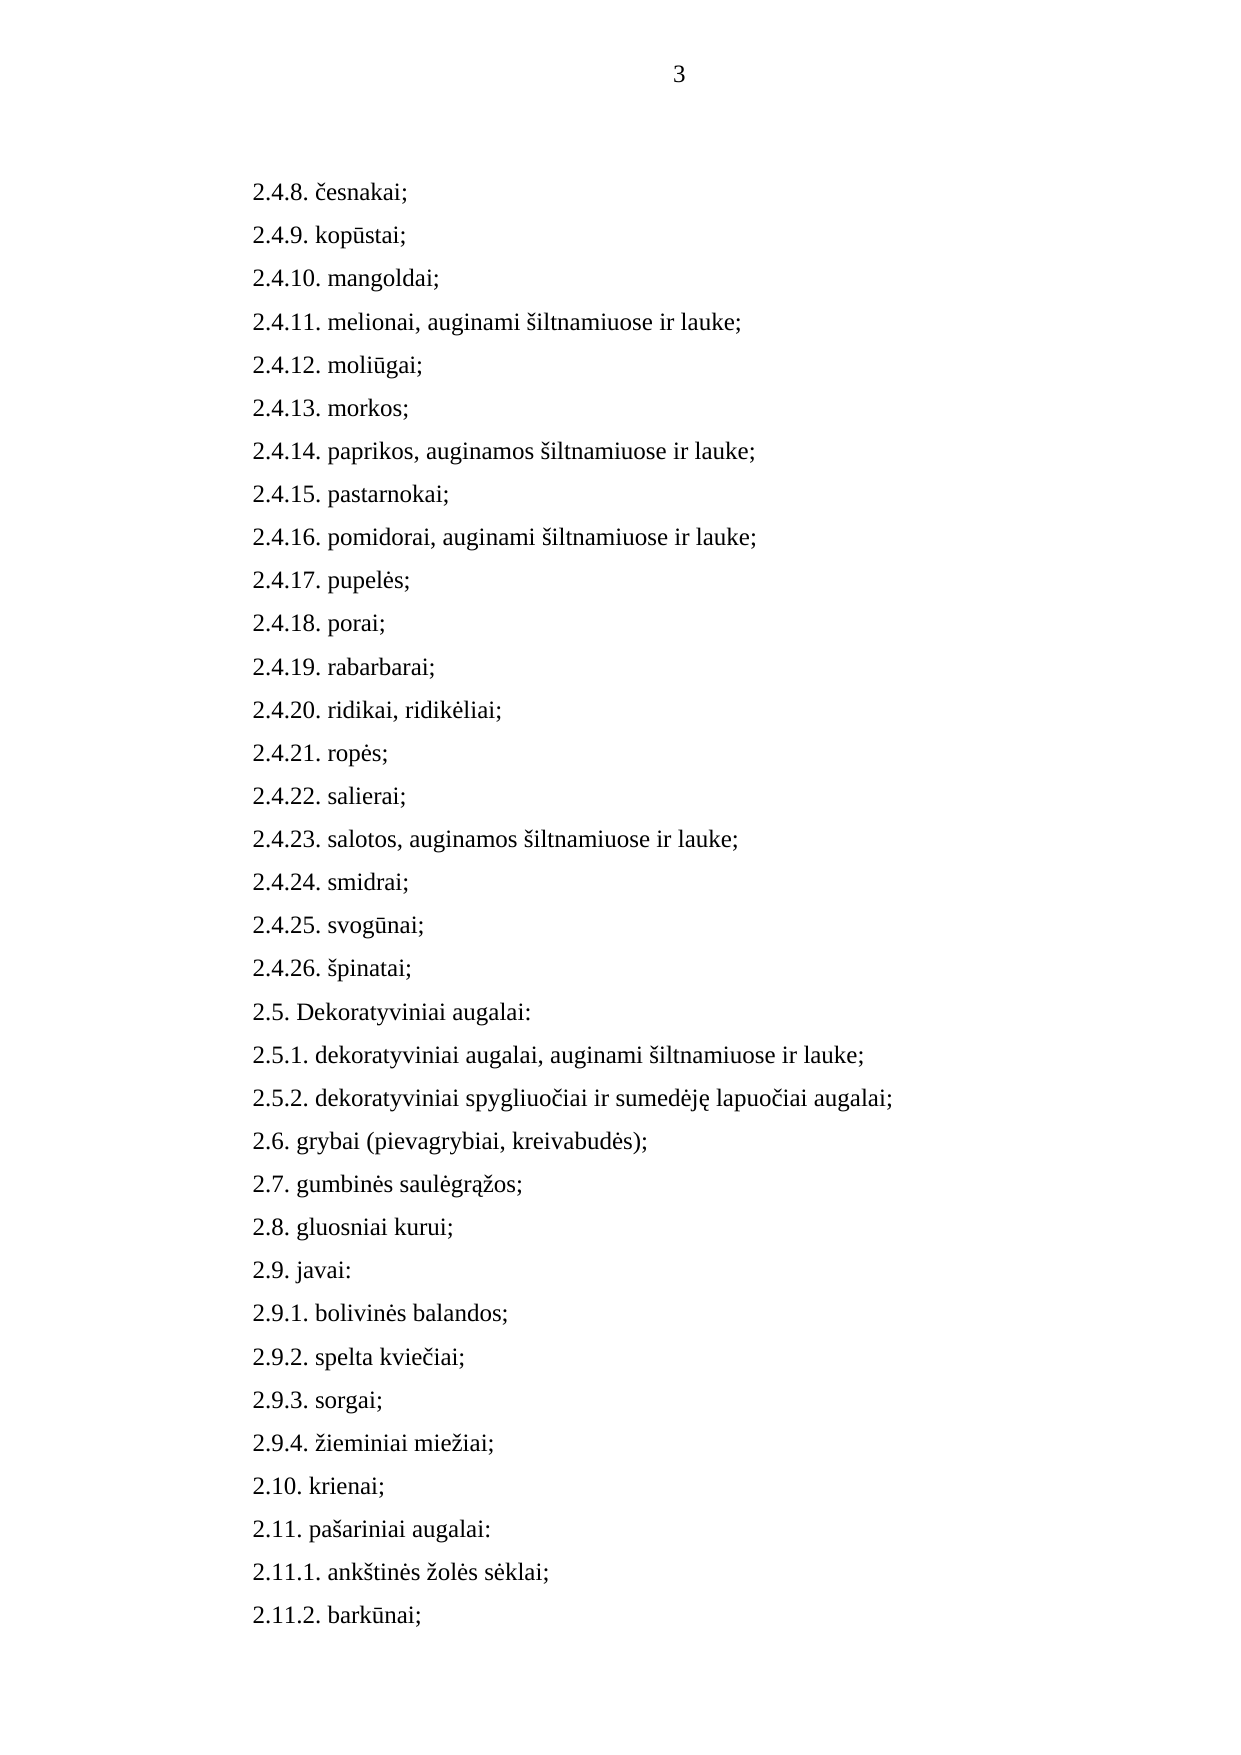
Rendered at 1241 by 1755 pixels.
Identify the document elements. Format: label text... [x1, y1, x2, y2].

text 2.4.12. moliūgai; [177, 350, 1181, 378]
text 2.4.8. česnakai; [177, 177, 1181, 206]
text 2.4.15. pastarnokai; [177, 479, 1181, 508]
text 2.9. javai: [177, 1255, 1181, 1284]
text 2.6. grybai (pievagrybiai, kreivabudės); [177, 1126, 1181, 1155]
text 2.8. gluosniai kurui; [177, 1212, 1181, 1241]
text 2.9.4. žieminiai miežiai; [177, 1428, 1181, 1457]
text 2.11. pašariniai augalai: [177, 1514, 1181, 1543]
text 2.4.24. smidrai; [177, 867, 1181, 896]
text 2.9.2. spelta kviečiai; [177, 1342, 1181, 1370]
text 2.4.16. pomidorai, auginami šiltnamiuose ir lauke; [177, 522, 1181, 551]
text 2.5.2. dekoratyviniai spygliuočiai ir sumedėję lapuočiai augalai; [177, 1083, 1181, 1112]
text 2.4.20. ridikai, ridikėliai; [177, 695, 1181, 723]
text 2.4.13. morkos; [177, 393, 1181, 422]
text 2.4.22. salierai; [177, 781, 1181, 810]
text 2.4.26. špinatai; [177, 953, 1181, 982]
text 2.4.19. rabarbarai; [177, 652, 1181, 680]
text 2.10. krienai; [177, 1471, 1181, 1500]
text 2.5.1. dekoratyviniai augalai, auginami šiltnamiuose ir lauke; [177, 1040, 1181, 1068]
text 2.7. gumbinės saulėgrąžos; [177, 1169, 1181, 1198]
text 2.4.18. porai; [177, 608, 1181, 637]
text 2.4.23. salotos, auginamos šiltnamiuose ir lauke; [177, 824, 1181, 853]
text 2.9.1. bolivinės balandos; [177, 1298, 1181, 1327]
text 2.5. Dekoratyviniai augalai: [177, 997, 1181, 1025]
text 2.4.17. pupelės; [177, 565, 1181, 594]
text 2.4.25. svogūnai; [177, 910, 1181, 939]
text 2.11.2. barkūnai; [177, 1600, 1181, 1629]
text 2.4.10. mangoldai; [177, 263, 1181, 292]
text 2.4.21. ropės; [177, 738, 1181, 767]
text 2.4.11. melionai, auginami šiltnamiuose ir lauke; [177, 307, 1181, 335]
text 2.11.1. ankštinės žolės sėklai; [177, 1557, 1181, 1586]
text 2.4.9. kopūstai; [177, 220, 1181, 249]
text 2.9.3. sorgai; [177, 1385, 1181, 1413]
text 2.4.14. paprikos, auginamos šiltnamiuose ir lauke; [177, 436, 1181, 465]
